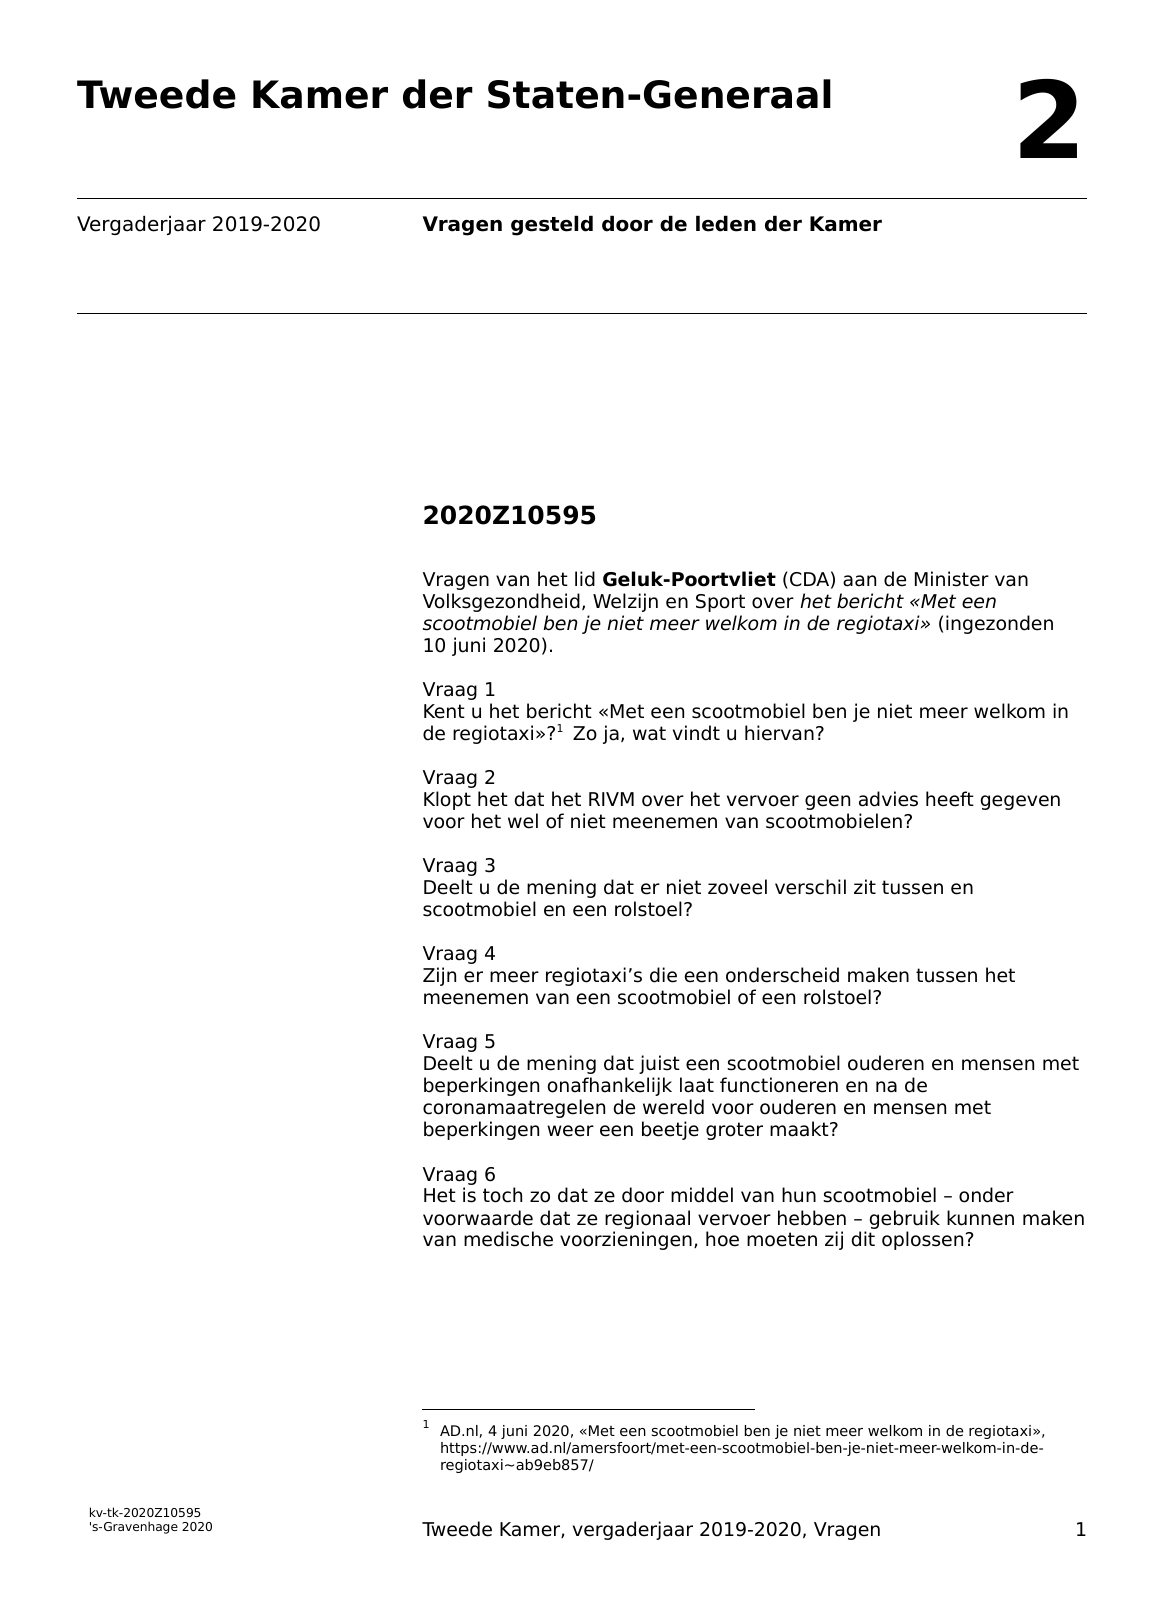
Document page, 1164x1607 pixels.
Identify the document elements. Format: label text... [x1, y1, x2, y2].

text Klopt het dat het RIVM over het vervoer geen advies heeft gegeven voor het wel of niet meenemen van scootmobielen? [422, 789, 1087, 833]
text kv-tk-2020Z10595 [88, 1506, 323, 1520]
table_header 2 [886, 59, 1087, 198]
text Vraag 6 [422, 1163, 1087, 1185]
text Deelt u de mening dat er niet zoveel verschil zit tussen en scootmobiel en een rolstoel? [422, 877, 1087, 921]
text AD.nl, 4 juni 2020, «Met een scootmobiel ben je niet meer welkom in de regiotaxi», https://www.ad.nl/amersfoort/met-een-scootmobiel-ben-je-niet-meer-welkom-in-de-regiotaxi~ab9eb857/ [422, 1418, 1087, 1474]
text Deelt u de mening dat juist een scootmobiel ouderen en mensen met beperkingen onafhankelijk laat functioneren en na de coronamaatregelen de wereld voor ouderen en mensen met beperkingen weer een beetje groter maakt? [422, 1053, 1087, 1141]
text Zijn er meer regiotaxi’s die een onderscheid maken tussen het meenemen van een scootmobiel of een rolstoel? [422, 965, 1087, 1009]
table_cell Vragen gesteld door de leden der Kamer [422, 199, 1087, 313]
text Vragen van het lid Geluk-Poortvliet (CDA) aan de Minister van Volksgezondheid, Welzijn en Sport over het bericht «Met een scootmobiel ben je niet meer welkom in de regiotaxi» (ingezonden 10 juni 2020). [422, 569, 1087, 657]
text Vraag 1 [422, 679, 1087, 701]
table_header Tweede Kamer der Staten-Generaal [77, 59, 886, 198]
text Vraag 4 [422, 943, 1087, 965]
table_cell Vergaderjaar 2019-2020 [77, 199, 422, 313]
text 2020Z10595 [422, 501, 1087, 531]
text Vraag 5 [422, 1031, 1087, 1053]
text 's-Gravenhage 2020 [88, 1520, 323, 1534]
text Het is toch zo dat ze door middel van hun scootmobiel – onder voorwaarde dat ze regionaal vervoer hebben – gebruik kunnen maken van medische voorzieningen, hoe moeten zij dit oplossen? [422, 1185, 1087, 1251]
text Vraag 2 [422, 767, 1087, 789]
text Kent u het bericht «Met een scootmobiel ben je niet meer welkom in de regiotaxi»? Zo ja, wat vindt u hiervan? [422, 701, 1087, 745]
text Vraag 3 [422, 855, 1087, 877]
